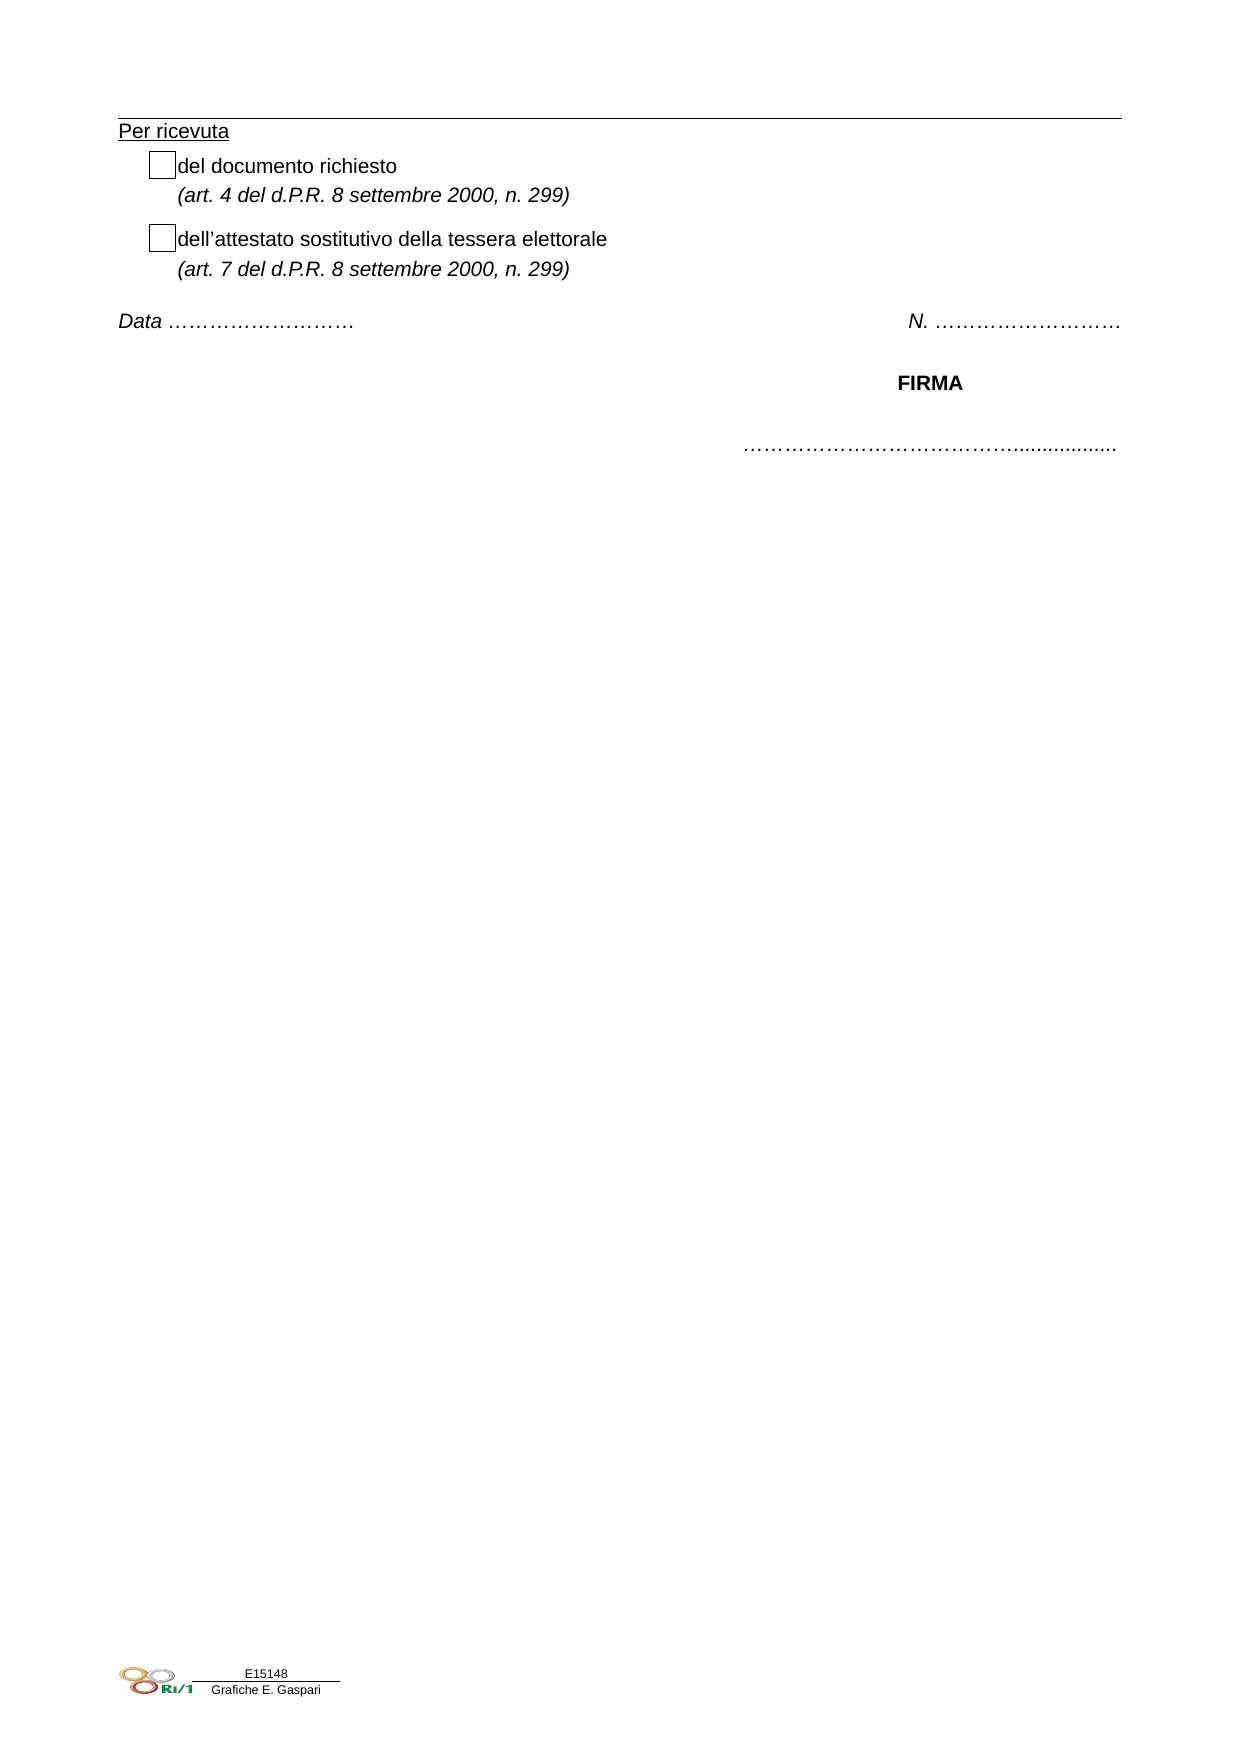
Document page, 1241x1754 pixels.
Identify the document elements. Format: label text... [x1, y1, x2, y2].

picture [118, 1666, 193, 1698]
table_header Per ricevuta del documento richiesto (art. 4 del d.P.R. 8 settembre 2000, n. 299) dell’attestato sostitutivo della tessera elettorale (art. 7 del d.P.R. 8 settembre 2000, n. 299) Data ……………………… N. ……………………… FIRMA ………………………………….................. [118, 119, 1122, 456]
